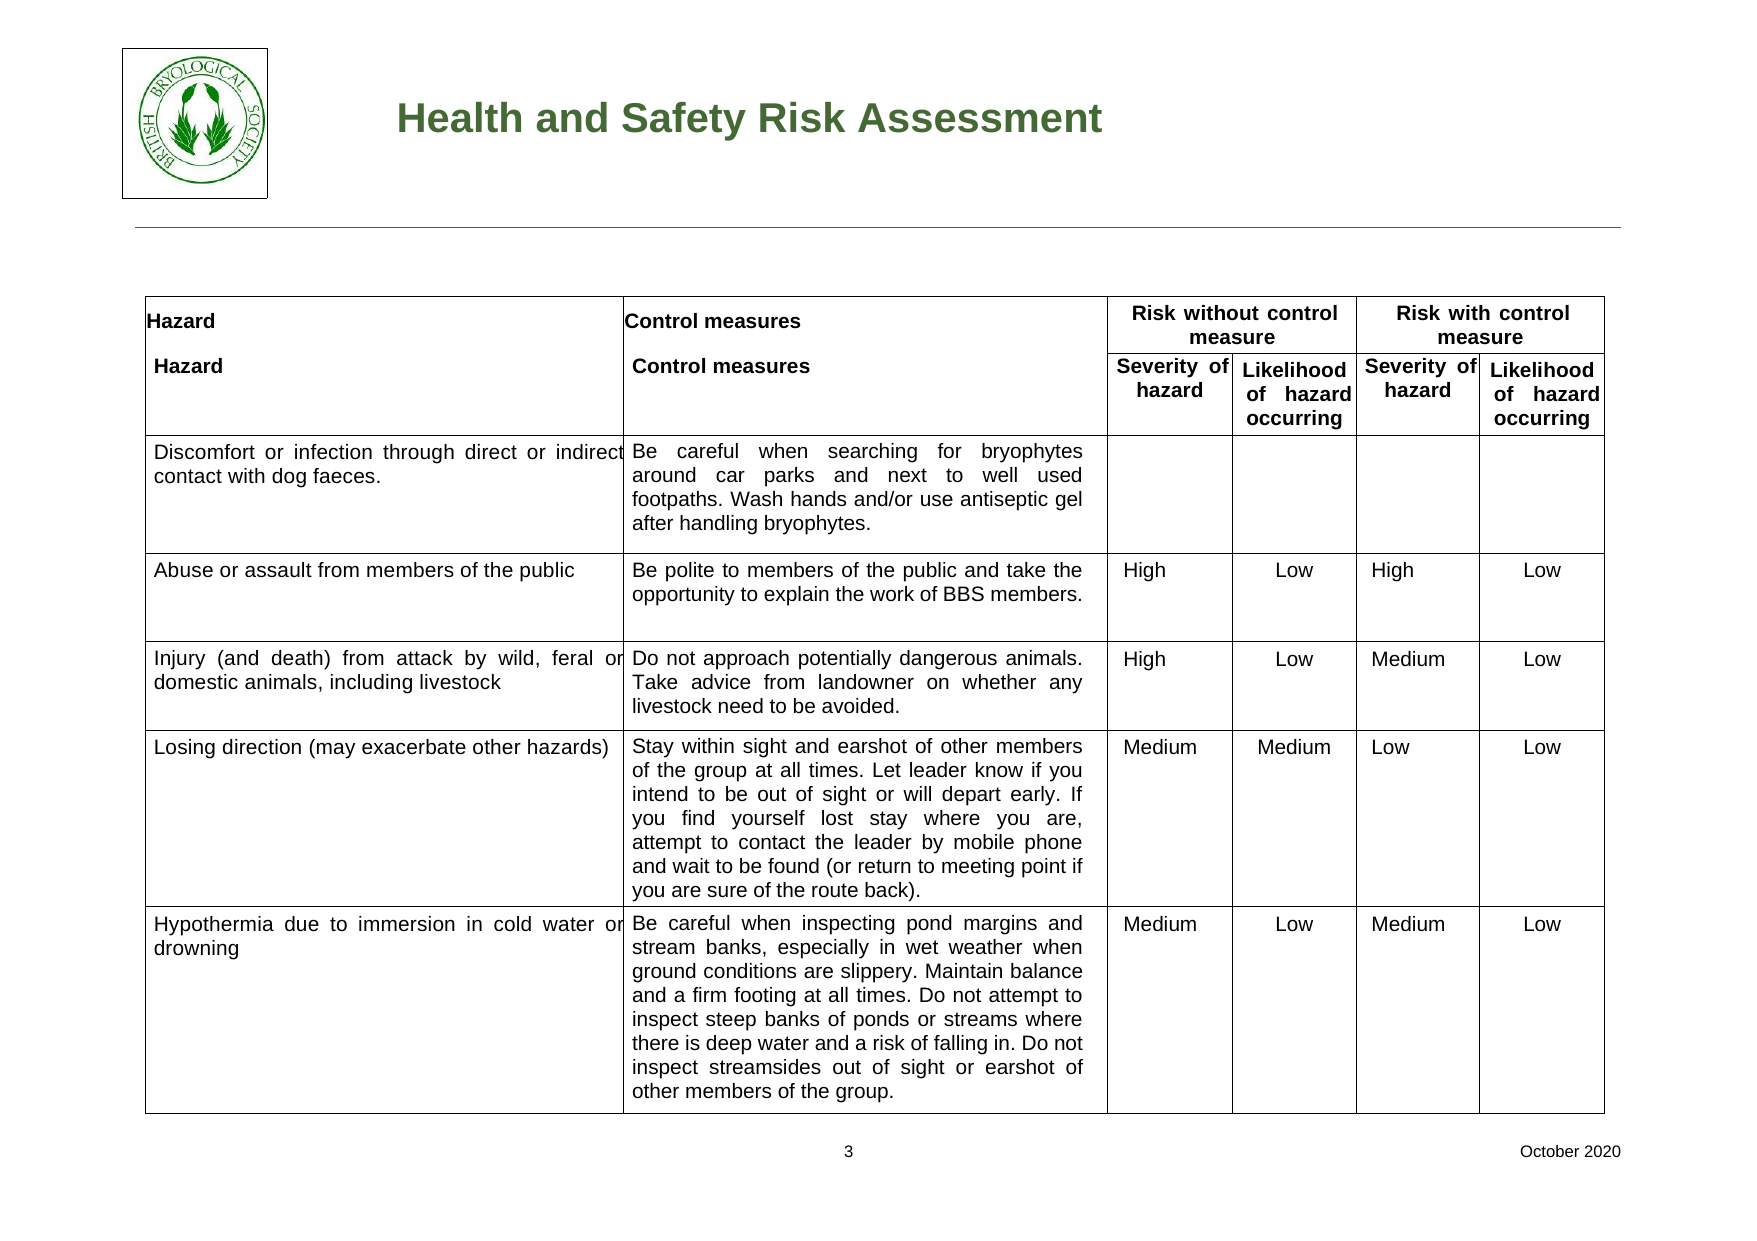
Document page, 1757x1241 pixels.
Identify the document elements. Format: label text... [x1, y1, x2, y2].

table_cell Abuse or assault from members of the public [146, 554, 623, 641]
table_cell High [1108, 642, 1232, 729]
table_header Hazard Hazard [146, 297, 623, 434]
table_cell Discomfort or infection through direct or indirect contact with dog faeces. [146, 436, 623, 552]
table_header Risk with control measure [1357, 297, 1604, 353]
table_cell Hypothermia due to immersion in cold water or drowning [146, 907, 623, 1113]
table_cell Be careful when inspecting pond margins and stream banks, especially in wet weather when ground conditions are slippery. Maintain balance and a firm footing at all times. Do not attempt to inspect steep banks of ponds or streams where there is deep water and a risk of falling in. Do not inspect streamsides out of sight or earshot of other members of the group. [624, 907, 1107, 1113]
table_cell Losing direction (may exacerbate other hazards) [146, 731, 623, 906]
table_cell Severity of hazard [1108, 354, 1232, 434]
table_cell Medium [1108, 907, 1232, 1113]
table_cell [1480, 436, 1604, 552]
table_cell Medium [1357, 642, 1479, 729]
table_cell Stay within sight and earshot of other members of the group at all times. Let leader know if you intend to be out of sight or will depart early. If you find yourself lost stay where you are, attempt to contact the leader by mobile phone and wait to be found (or return to meeting point if you are sure of the route back). [624, 731, 1107, 906]
table_cell Low [1480, 731, 1604, 906]
table_cell [1108, 436, 1232, 552]
table_cell Severity of hazard [1357, 354, 1479, 434]
table_cell Medium [1357, 907, 1479, 1113]
table_cell Low [1480, 642, 1604, 729]
table_cell Likelihood of hazard occurring [1233, 354, 1356, 434]
table_cell [1357, 436, 1479, 552]
table_header Control measures Control measures [624, 297, 1107, 434]
table_cell [1233, 436, 1356, 552]
table_cell Low [1233, 907, 1356, 1113]
table_cell Low [1233, 642, 1356, 729]
table_cell Do not approach potentially dangerous animals. Take advice from landowner on whether any livestock need to be avoided. [624, 642, 1107, 729]
table_cell Low [1233, 554, 1356, 641]
table_cell Low [1357, 731, 1479, 906]
table_cell Medium [1233, 731, 1356, 906]
table_cell Be polite to members of the public and take the opportunity to explain the work of BBS members. [624, 554, 1107, 641]
table_cell High [1357, 554, 1479, 641]
table_cell Low [1480, 907, 1604, 1113]
table_cell Injury (and death) from attack by wild, feral or domestic animals, including livestock [146, 642, 623, 729]
table_cell Low [1480, 554, 1604, 641]
table_cell Medium [1108, 731, 1232, 906]
table_cell Likelihood of hazard occurring [1480, 354, 1604, 434]
table_header Risk without control measure [1108, 297, 1356, 353]
table_cell High [1108, 554, 1232, 641]
table_cell Be careful when searching for bryophytes around car parks and next to well used footpaths. Wash hands and/or use antiseptic gel after handling bryophytes. [624, 436, 1107, 552]
